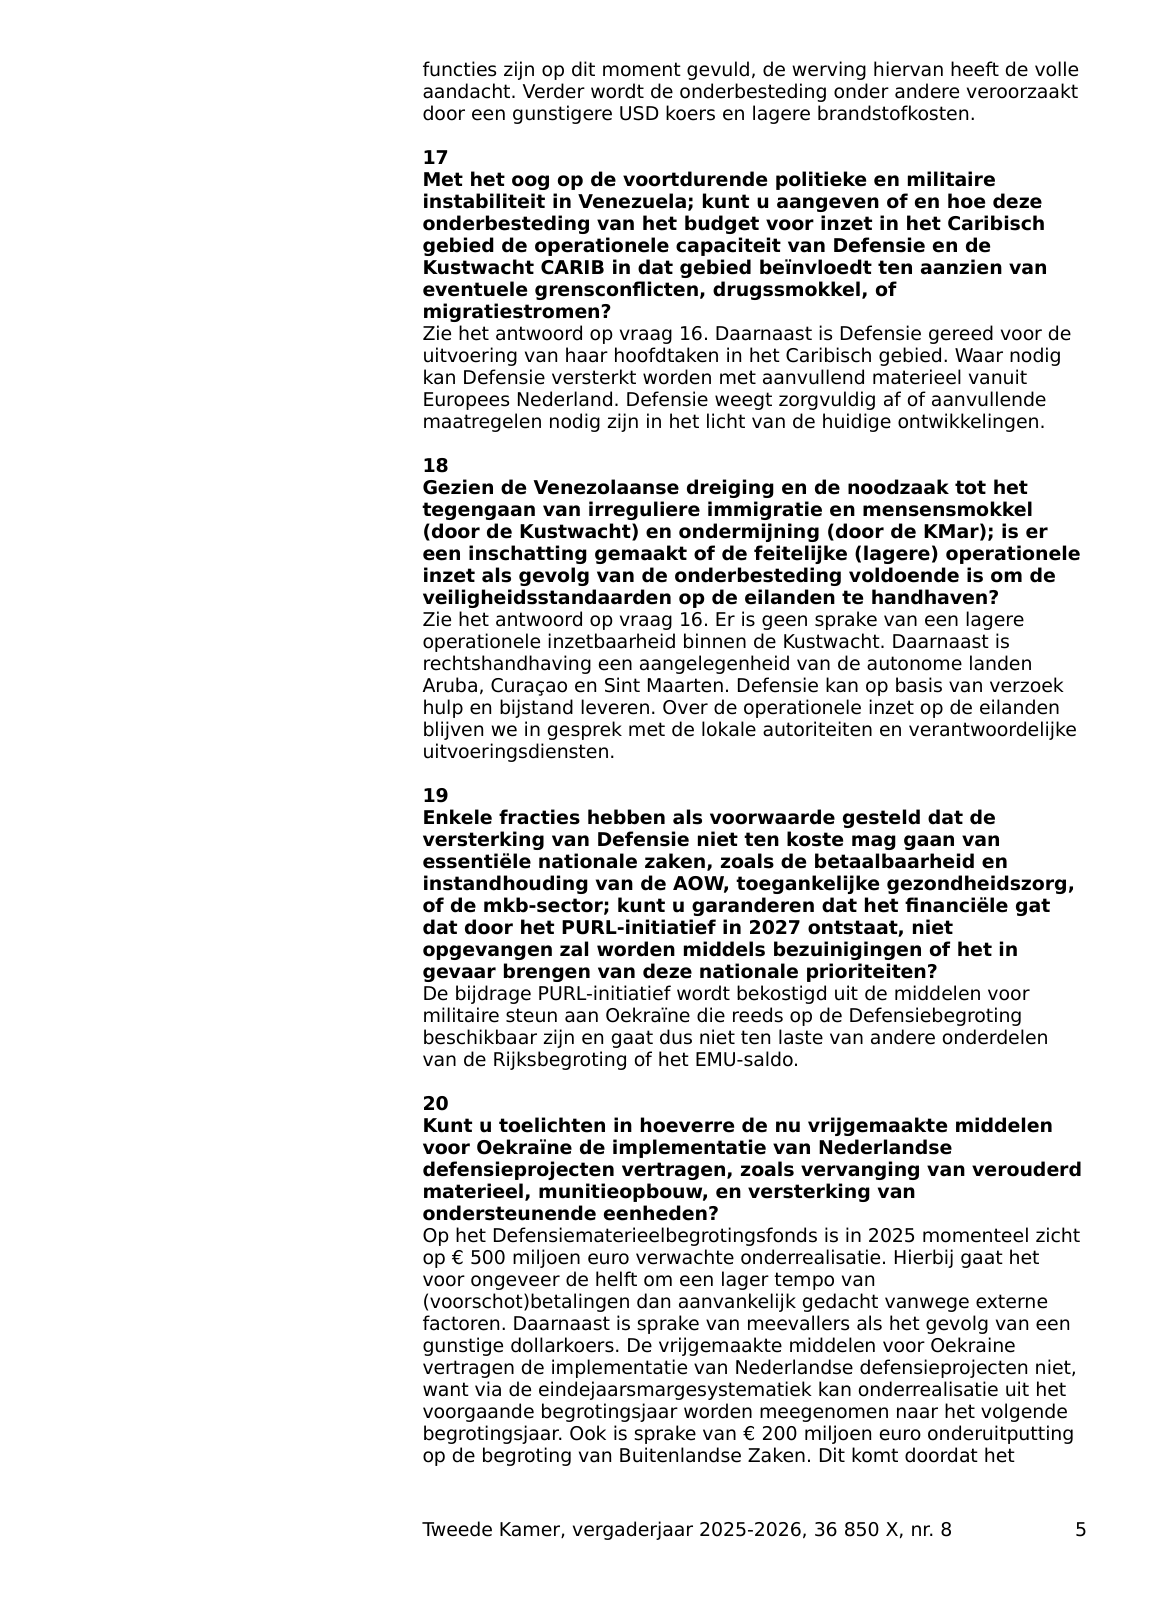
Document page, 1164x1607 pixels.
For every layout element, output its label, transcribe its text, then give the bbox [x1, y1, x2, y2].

text Kunt u toelichten in hoeverre de nu vrijgemaakte middelen voor Oekraïne de implementatie van Nederlandse defensieprojecten vertragen, zoals vervanging van verouderd materieel, munitieopbouw, en versterking van ondersteunende eenheden? [422, 1115, 1087, 1225]
text Zie het antwoord op vraag 16. Daarnaast is Defensie gereed voor de uitvoering van haar hoofdtaken in het Caribisch gebied. Waar nodig kan Defensie versterkt worden met aanvullend materieel vanuit Europees Nederland. Defensie weegt zorgvuldig af of aanvullende maatregelen nodig zijn in het licht van de huidige ontwikkelingen. [422, 323, 1087, 433]
text 17 [422, 147, 1087, 169]
text 19 [422, 785, 1087, 807]
text Met het oog op de voortdurende politieke en militaire instabiliteit in Venezuela; kunt u aangeven of en hoe deze onderbesteding van het budget voor inzet in het Caribisch gebied de operationele capaciteit van Defensie en de Kustwacht CARIB in dat gebied beïnvloedt ten aanzien van eventuele grensconflicten, drugssmokkel, of migratiestromen? [422, 169, 1087, 323]
text Gezien de Venezolaanse dreiging en de noodzaak tot het tegengaan van irreguliere immigratie en mensensmokkel (door de Kustwacht) en ondermijning (door de KMar); is er een inschatting gemaakt of de feitelijke (lagere) operationele inzet als gevolg van de onderbesteding voldoende is om de veiligheidsstandaarden op de eilanden te handhaven? [422, 477, 1087, 609]
text De bijdrage PURL-initiatief wordt bekostigd uit de middelen voor militaire steun aan Oekraïne die reeds op de Defensiebegroting beschikbaar zijn en gaat dus niet ten laste van andere onderdelen van de Rijksbegroting of het EMU-saldo. [422, 983, 1087, 1071]
text Op het Defensiematerieelbegrotingsfonds is in 2025 momenteel zicht op € 500 miljoen euro verwachte onderrealisatie. Hierbij gaat het voor ongeveer de helft om een lager tempo van (voorschot)betalingen dan aanvankelijk gedacht vanwege externe factoren. Daarnaast is sprake van meevallers als het gevolg van een gunstige dollarkoers. De vrijgemaakte middelen voor Oekraine vertragen de implementatie van Nederlandse defensieprojecten niet, want via de eindejaarsmargesystematiek kan onderrealisatie uit het voorgaande begrotingsjaar worden meegenomen naar het volgende begrotingsjaar. Ook is sprake van € 200 miljoen euro onderuitputting op de begroting van Buitenlandse Zaken. Dit komt doordat het [422, 1225, 1087, 1467]
text Zie het antwoord op vraag 16. Er is geen sprake van een lagere operationele inzetbaarheid binnen de Kustwacht. Daarnaast is rechtshandhaving een aangelegenheid van de autonome landen Aruba, Curaçao en Sint Maarten. Defensie kan op basis van verzoek hulp en bijstand leveren. Over de operationele inzet op de eilanden blijven we in gesprek met de lokale autoriteiten en verantwoordelijke uitvoeringsdiensten. [422, 609, 1087, 763]
text functies zijn op dit moment gevuld, de werving hiervan heeft de volle aandacht. Verder wordt de onderbesteding onder andere veroorzaakt door een gunstigere USD koers en lagere brandstofkosten. [422, 59, 1087, 125]
text 18 [422, 455, 1087, 477]
text 20 [422, 1093, 1087, 1115]
text Enkele fracties hebben als voorwaarde gesteld dat de versterking van Defensie niet ten koste mag gaan van essentiële nationale zaken, zoals de betaalbaarheid en instandhouding van de AOW, toegankelijke gezondheidszorg, of de mkb-sector; kunt u garanderen dat het financiële gat dat door het PURL-initiatief in 2027 ontstaat, niet opgevangen zal worden middels bezuinigingen of het in gevaar brengen van deze nationale prioriteiten? [422, 807, 1087, 983]
